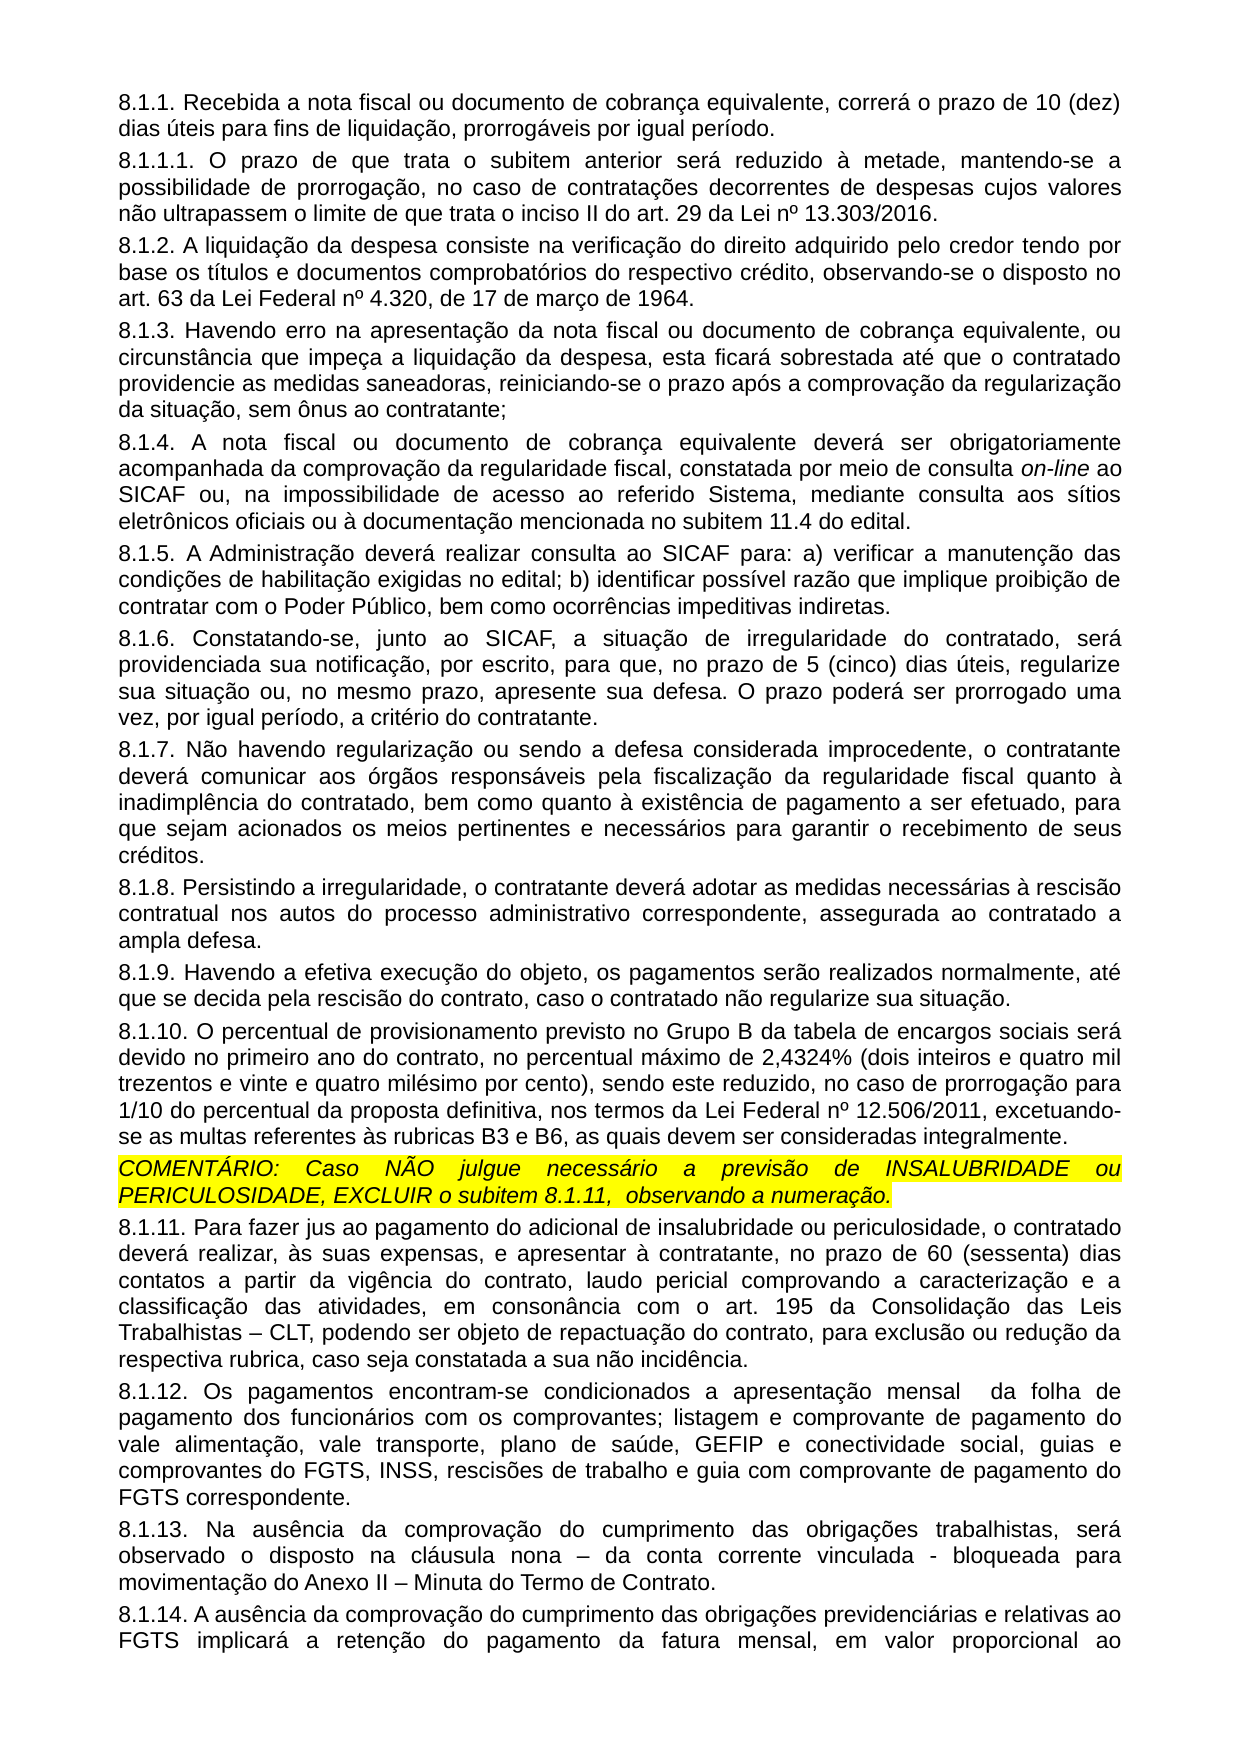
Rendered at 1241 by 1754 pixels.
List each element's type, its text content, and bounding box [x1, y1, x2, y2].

text 8.1.8. Persistindo a irregularidade, o contratante deverá adotar as medidas necessárias à rescisão contratual nos autos do processo administrativo correspondente, assegurada ao contratado a ampla defesa. [118, 874, 1122, 953]
text 8.1.4. A nota fiscal ou documento de cobrança equivalente deverá ser obrigatoriamente acompanhada da comprovação da regularidade fiscal, constatada por meio de consulta on-line ao SICAF ou, na impossibilidade de acesso ao referido Sistema, mediante consulta aos sítios eletrônicos oficiais ou à documentação mencionada no subitem 11.4 do edital. [118, 428, 1122, 534]
text COMENTÁRIO: Caso NÃO julgue necessário a previsão de INSALUBRIDADE ou PERICULOSIDADE, EXCLUIR o subitem 8.1.11, observando a numeração. [118, 1155, 1122, 1208]
text 8.1.12. Os pagamentos encontram-se condicionados a apresentação mensal da folha de pagamento dos funcionários com os comprovantes; listagem e comprovante de pagamento do vale alimentação, vale transporte, plano de saúde, GEFIP e conectividade social, guias e comprovantes do FGTS, INSS, rescisões de trabalho e guia com comprovante de pagamento do FGTS correspondente. [118, 1378, 1122, 1510]
text 8.1.6. Constatando-se, junto ao SICAF, a situação de irregularidade do contratado, será providenciada sua notificação, por escrito, para que, no prazo de 5 (cinco) dias úteis, regularize sua situação ou, no mesmo prazo, apresente sua defesa. O prazo poderá ser prorrogado uma vez, por igual período, a critério do contratante. [118, 625, 1122, 730]
text 8.1.9. Havendo a efetiva execução do objeto, os pagamentos serão realizados normalmente, até que se decida pela rescisão do contrato, caso o contratado não regularize sua situação. [118, 959, 1122, 1012]
text 8.1.2. A liquidação da despesa consiste na verificação do direito adquirido pelo credor tendo por base os títulos e documentos comprobatórios do respectivo crédito, observando-se o disposto no art. 63 da Lei Federal nº 4.320, de 17 de março de 1964. [118, 232, 1122, 311]
text 8.1.11. Para fazer jus ao pagamento do adicional de insalubridade ou periculosidade, o contratado deverá realizar, às suas expensas, e apresentar à contratante, no prazo de 60 (sessenta) dias contatos a partir da vigência do contrato, laudo pericial comprovando a caracterização e a classificação das atividades, em consonância com o art. 195 da Consolidação das Leis Trabalhistas – CLT, podendo ser objeto de repactuação do contrato, para exclusão ou redução da respectiva rubrica, caso seja constatada a sua não incidência. [118, 1214, 1122, 1372]
text 8.1.5. A Administração deverá realizar consulta ao SICAF para: a) verificar a manutenção das condições de habilitação exigidas no edital; b) identificar possível razão que implique proibição de contratar com o Poder Público, bem como ocorrências impeditivas indiretas. [118, 540, 1122, 619]
text 8.1.1. Recebida a nota fiscal ou documento de cobrança equivalente, correrá o prazo de 10 (dez) dias úteis para fins de liquidação, prorrogáveis por igual período. [118, 88, 1122, 141]
text 8.1.13. Na ausência da comprovação do cumprimento das obrigações trabalhistas, será observado o disposto na cláusula nona – da conta corrente vinculada - bloqueada para movimentação do Anexo II – Minuta do Termo de Contrato. [118, 1516, 1122, 1595]
text 8.1.3. Havendo erro na apresentação da nota fiscal ou documento de cobrança equivalente, ou circunstância que impeça a liquidação da despesa, esta ficará sobrestada até que o contratado providencie as medidas saneadoras, reiniciando-se o prazo após a comprovação da regularização da situação, sem ônus ao contratante; [118, 317, 1122, 423]
text 8.1.14. A ausência da comprovação do cumprimento das obrigações previdenciárias e relativas ao FGTS implicará a retenção do pagamento da fatura mensal, em valor proporcional ao [118, 1601, 1122, 1653]
text 8.1.10. O percentual de provisionamento previsto no Grupo B da tabela de encargos sociais será devido no primeiro ano do contrato, no percentual máximo de 2,4324% (dois inteiros e quatro mil trezentos e vinte e quatro milésimo por cento), sendo este reduzido, no caso de prorrogação para 1/10 do percentual da proposta definitiva, nos termos da Lei Federal nº 12.506/2011, excetuando-se as multas referentes às rubricas B3 e B6, as quais devem ser consideradas integralmente. [118, 1018, 1122, 1149]
text 8.1.1.1. O prazo de que trata o subitem anterior será reduzido à metade, mantendo-se a possibilidade de prorrogação, no caso de contratações decorrentes de despesas cujos valores não ultrapassem o limite de que trata o inciso II do art. 29 da Lei nº 13.303/2016. [118, 147, 1122, 226]
text 8.1.7. Não havendo regularização ou sendo a defesa considerada improcedente, o contratante deverá comunicar aos órgãos responsáveis pela fiscalização da regularidade fiscal quanto à inadimplência do contratado, bem como quanto à existência de pagamento a ser efetuado, para que sejam acionados os meios pertinentes e necessários para garantir o recebimento de seus créditos. [118, 736, 1122, 868]
